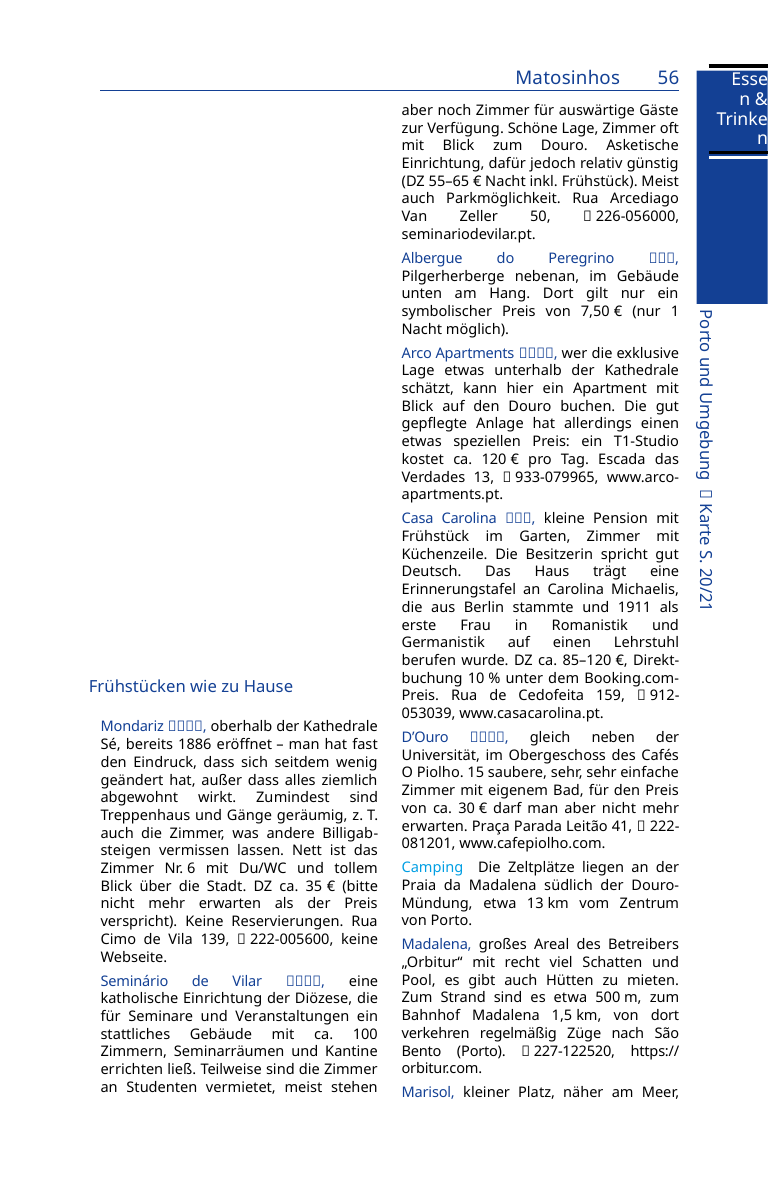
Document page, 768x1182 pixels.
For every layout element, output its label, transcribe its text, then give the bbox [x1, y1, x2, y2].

text Madalena, großes Areal des Betreibers „Orbi­tur“ mit recht viel Schatten und Pool, es gibt auch Hütten zu mieten. Zum Strand sind es et­wa 500 m, zum Bahnhof Madalena 1,5 km, von dort verkehren regelmäßig Züge nach São Bento (Porto).  227-122520, https://​orbitur.com. [401, 936, 679, 1077]
text D’Ouro , gleich neben der Universität, im Obergeschoss des Cafés O Piolho. 15 saubere, sehr, sehr einfache Zimmer mit eigenem Bad, für den Preis von ca. 30 € darf man aber nicht mehr erwarten. Praça Parada Leitão 41,  222-081201, www.cafepiolho.com. [401, 728, 679, 852]
table_cell [9, 106, 364, 668]
text Mondariz , oberhalb der Kathedrale Sé, bereits 1886 eröffnet – man hat fast den Ein­druck, dass sich seitdem wenig geändert hat, außer dass alles ziemlich abgewohnt wirkt. Zu­mindest sind Treppenhaus und Gänge ge­räu­mig, z. T. auch die Zimmer, was andere Billigab­stei­gen vermissen lassen. Nett ist das Zimmer Nr. 6 mit Du/WC und tollem Blick über die Stadt. DZ ca. 35 € (bitte nicht mehr erwarten als der Preis verspricht). Keine Reservierungen. Rua Cimo de Vila 139,  222-005600, keine Webseite. [100, 101, 378, 966]
text Albergue do Peregrino , Pilgerherberge nebenan, im Gebäude unten am Hang. Dort gilt nur ein symbolischer Preis von 7,50 € (nur 1 Nacht möglich). [401, 249, 679, 338]
text Marisol, kleiner Platz, näher am Meer, [401, 1083, 679, 1101]
text aber noch Zimmer für auswärtige Gäste zur Verfügung. Schöne Lage, Zimmer oft mit Blick zum Douro. Asketische Einrichtung, dafür jedoch relativ günstig (DZ 55–65 € Nacht inkl. Frühstück). Meist auch Parkmöglichkeit. Rua Arcediago Van Zeller 50,  226-056000, seminariodevilar.pt. [401, 101, 679, 243]
text Arco Apartments , wer die exklusive Lage etwas unterhalb der Kathedrale schätzt, kann hier ein Apartment mit Blick auf den Douro buchen. Die gut gepflegte Anlage hat aller­dings einen etwas speziellen Preis: ein T1-Studio kostet ca. 120 € pro Tag. Escada das Verdades 13,  933-079965, www.arco-apartments.pt. [401, 344, 679, 503]
text Casa Carolina , kleine Pension mit Früh­stück im Garten, Zimmer mit Küchenzeile. Die Besitzerin spricht gut Deutsch. Das Haus trägt eine Erinnerungstafel an Carolina Michaelis, die aus Berlin stammte und 1911 als erste Frau in Romanistik und Germanistik auf einen Lehr­stuhl berufen wurde. DZ ca. 85–120 €, Direkt­buchung 10 % unter dem Booking.com-Preis. Rua de Cedofeita 159,  912-053039, www.​casa​carolina.pt. [401, 509, 679, 722]
table_header [9, 77, 364, 106]
table_cell Frühstücken wie zu Hause [9, 668, 364, 718]
text Seminário de Vilar , eine katholische Ein­rich­tung der Diözese, die für Seminare und Ver­anstaltungen ein stattliches Gebäude mit ca. 100 Zimmern, Seminarräumen und Kantine er­richten ließ. Teilweise sind die Zimmer an Studenten vermietet, meist stehen [100, 972, 378, 1096]
text Camping Die Zeltplätze liegen an der Praia da Madalena südlich der Douro-Mündung, etwa 13 km vom Zentrum von Porto. [401, 858, 679, 929]
text Essen & Trinken [708, 65, 768, 154]
